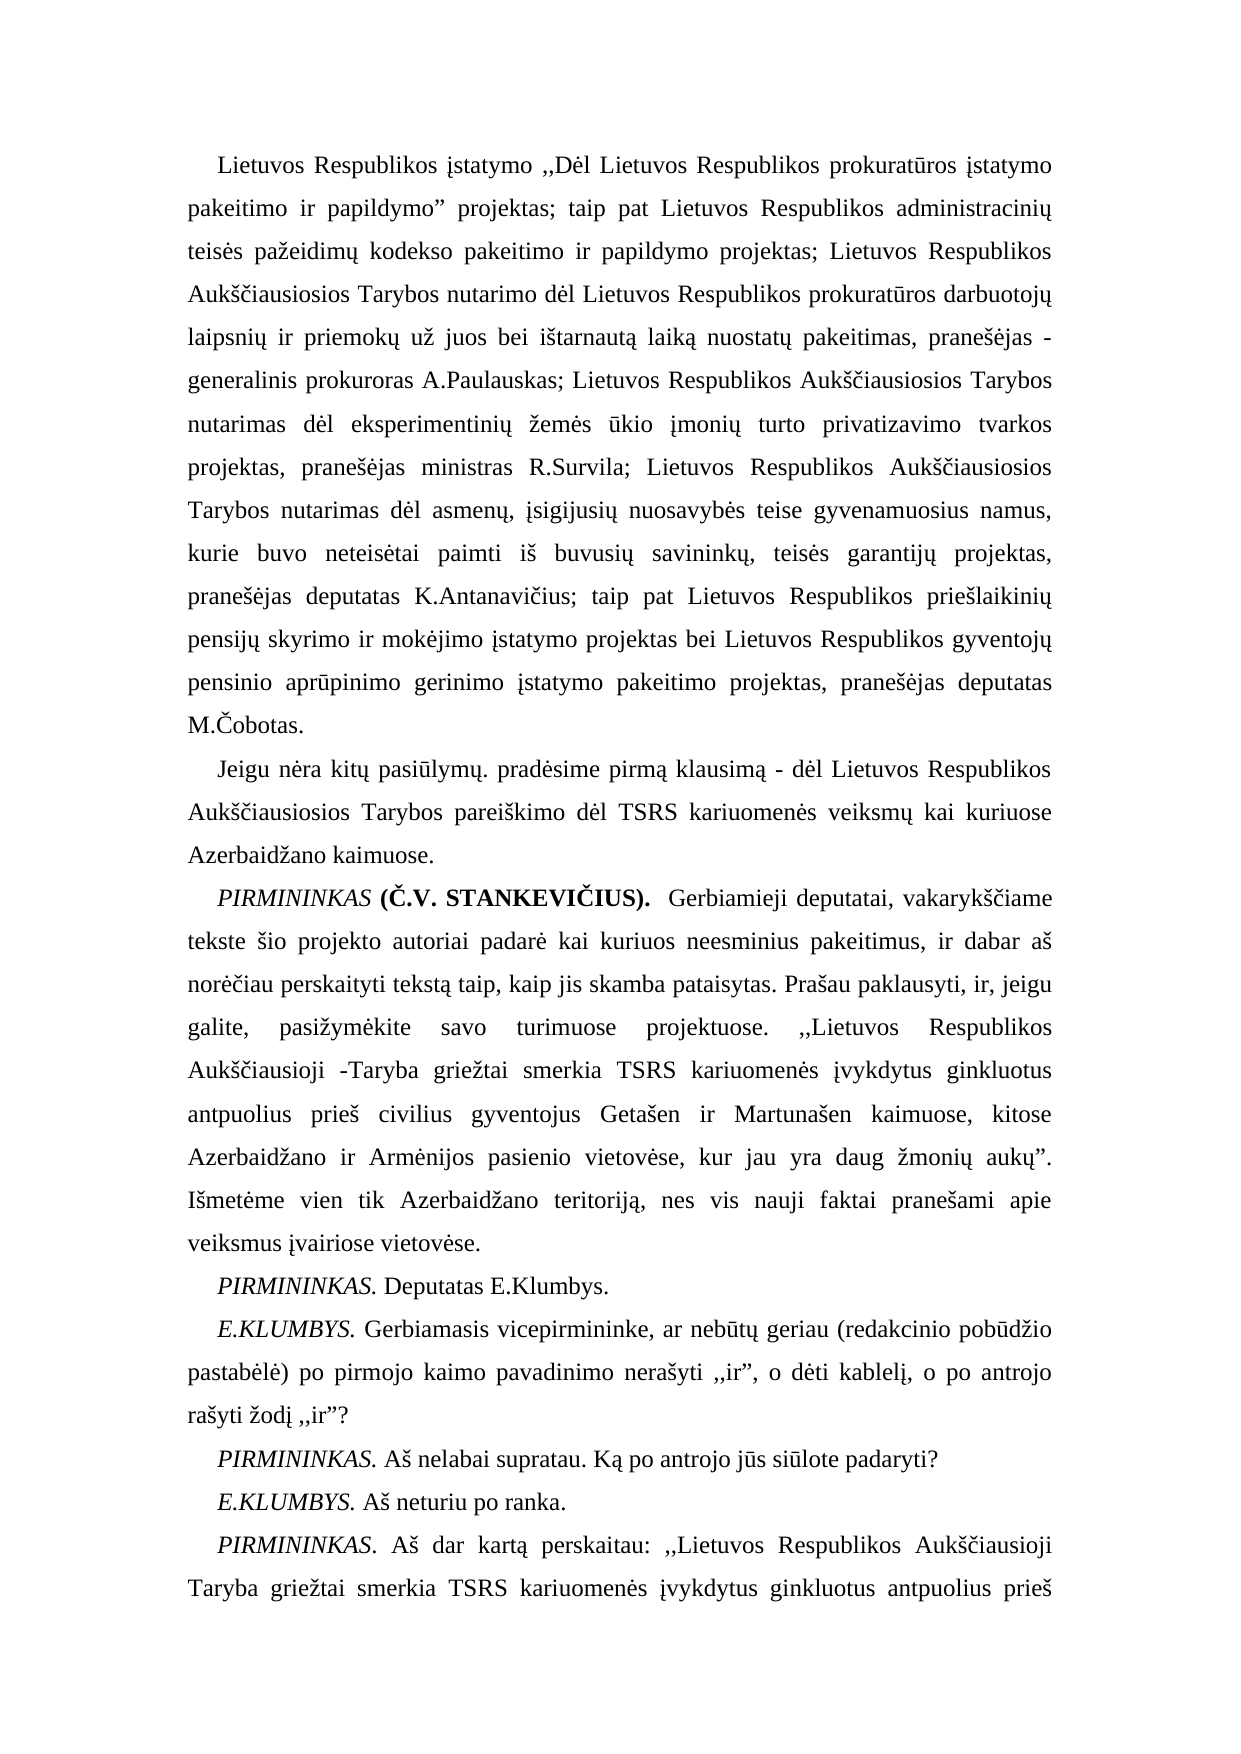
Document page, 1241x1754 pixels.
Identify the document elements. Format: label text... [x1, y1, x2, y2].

text PIRMININKAS. Deputatas E.Klumbys. [187, 1271, 1053, 1300]
text Jeigu nėra kitų pasiūlymų. pradėsime pirmą klausimą - dėl Lietuvos Respublikos Aukščiausiosios Tarybos pareiškimo dėl TSRS kariuomenės veiksmų kai kuriuose Azerbaidžano kaimuose. [187, 754, 1053, 869]
text PIRMININKAS. Aš nelabai supratau. Ką po antrojo jūs siūlote padaryti? [187, 1444, 1053, 1472]
text E.KLUMBYS. Gerbiamasis vicepirmininke, ar nebūtų geriau (redakcinio pobūdžio pastabėlė) po pirmojo kaimo pavadinimo nerašyti ,,ir”, o dėti kablelį, o po antrojo rašyti žodį ,,ir”? [187, 1314, 1053, 1429]
text E.KLUMBYS. Aš neturiu po ranka. [187, 1487, 1053, 1516]
text Lietuvos Respublikos įstatymo ,,Dėl Lietuvos Respublikos prokuratūros įstatymo pakeitimo ir papildymo” projektas; taip pat Lietuvos Respublikos administracinių teisės pažeidimų kodekso pakeitimo ir papildymo projektas; Lietuvos Respublikos Aukščiausiosios Tarybos nutarimo dėl Lietuvos Respublikos prokuratūros darbuotojų laipsnių ir priemokų už juos bei ištarnautą laiką nuostatų pakeitimas, pranešėjas - generalinis prokuroras A.Paulauskas; Lietuvos Respublikos Aukščiausiosios Tarybos nutarimas dėl eksperimentinių žemės ūkio įmonių turto privatizavimo tvarkos projektas, pranešėjas ministras R.Survila; Lietuvos Respublikos Aukščiausiosios Tarybos nutarimas dėl asmenų, įsigijusių nuosavybės teise gyvenamuosius namus, kurie buvo neteisėtai paimti iš buvusių savininkų, teisės garantijų projektas, pranešėjas deputatas K.Antanavičius; taip pat Lietuvos Respublikos priešlaikinių pensijų skyrimo ir mokėjimo įstatymo projektas bei Lietuvos Respublikos gyventojų pensinio aprūpinimo gerinimo įstatymo pakeitimo projektas, pranešėjas deputatas M.Čobotas. [187, 150, 1053, 739]
text PIRMININKAS. Aš dar kartą perskaitau: ,,Lietuvos Respublikos Aukščiausioji Taryba griežtai smerkia TSRS kariuomenės įvykdytus ginkluotus antpuolius prieš [187, 1530, 1053, 1602]
text PIRMININKAS (Č.V. STANKEVIČIUS). Gerbiamieji deputatai, vakarykščiame tekste šio projekto autoriai padarė kai kuriuos neesminius pakeitimus, ir dabar aš norėčiau perskaityti tekstą taip, kaip jis skamba pataisytas. Prašau paklausyti, ir, jeigu galite, pasižymėkite savo turimuose projektuose. ,,Lietuvos Respublikos Aukščiausioji -Taryba griežtai smerkia TSRS kariuomenės įvykdytus ginkluotus antpuolius prieš civilius gyventojus Getašen ir Martunašen kaimuose, kitose Azerbaidžano ir Armėnijos pasienio vietovėse, kur jau yra daug žmonių aukų”. Išmetėme vien tik Azerbaidžano teritoriją, nes vis nauji faktai pranešami apie veiksmus įvairiose vietovėse. [187, 883, 1053, 1257]
